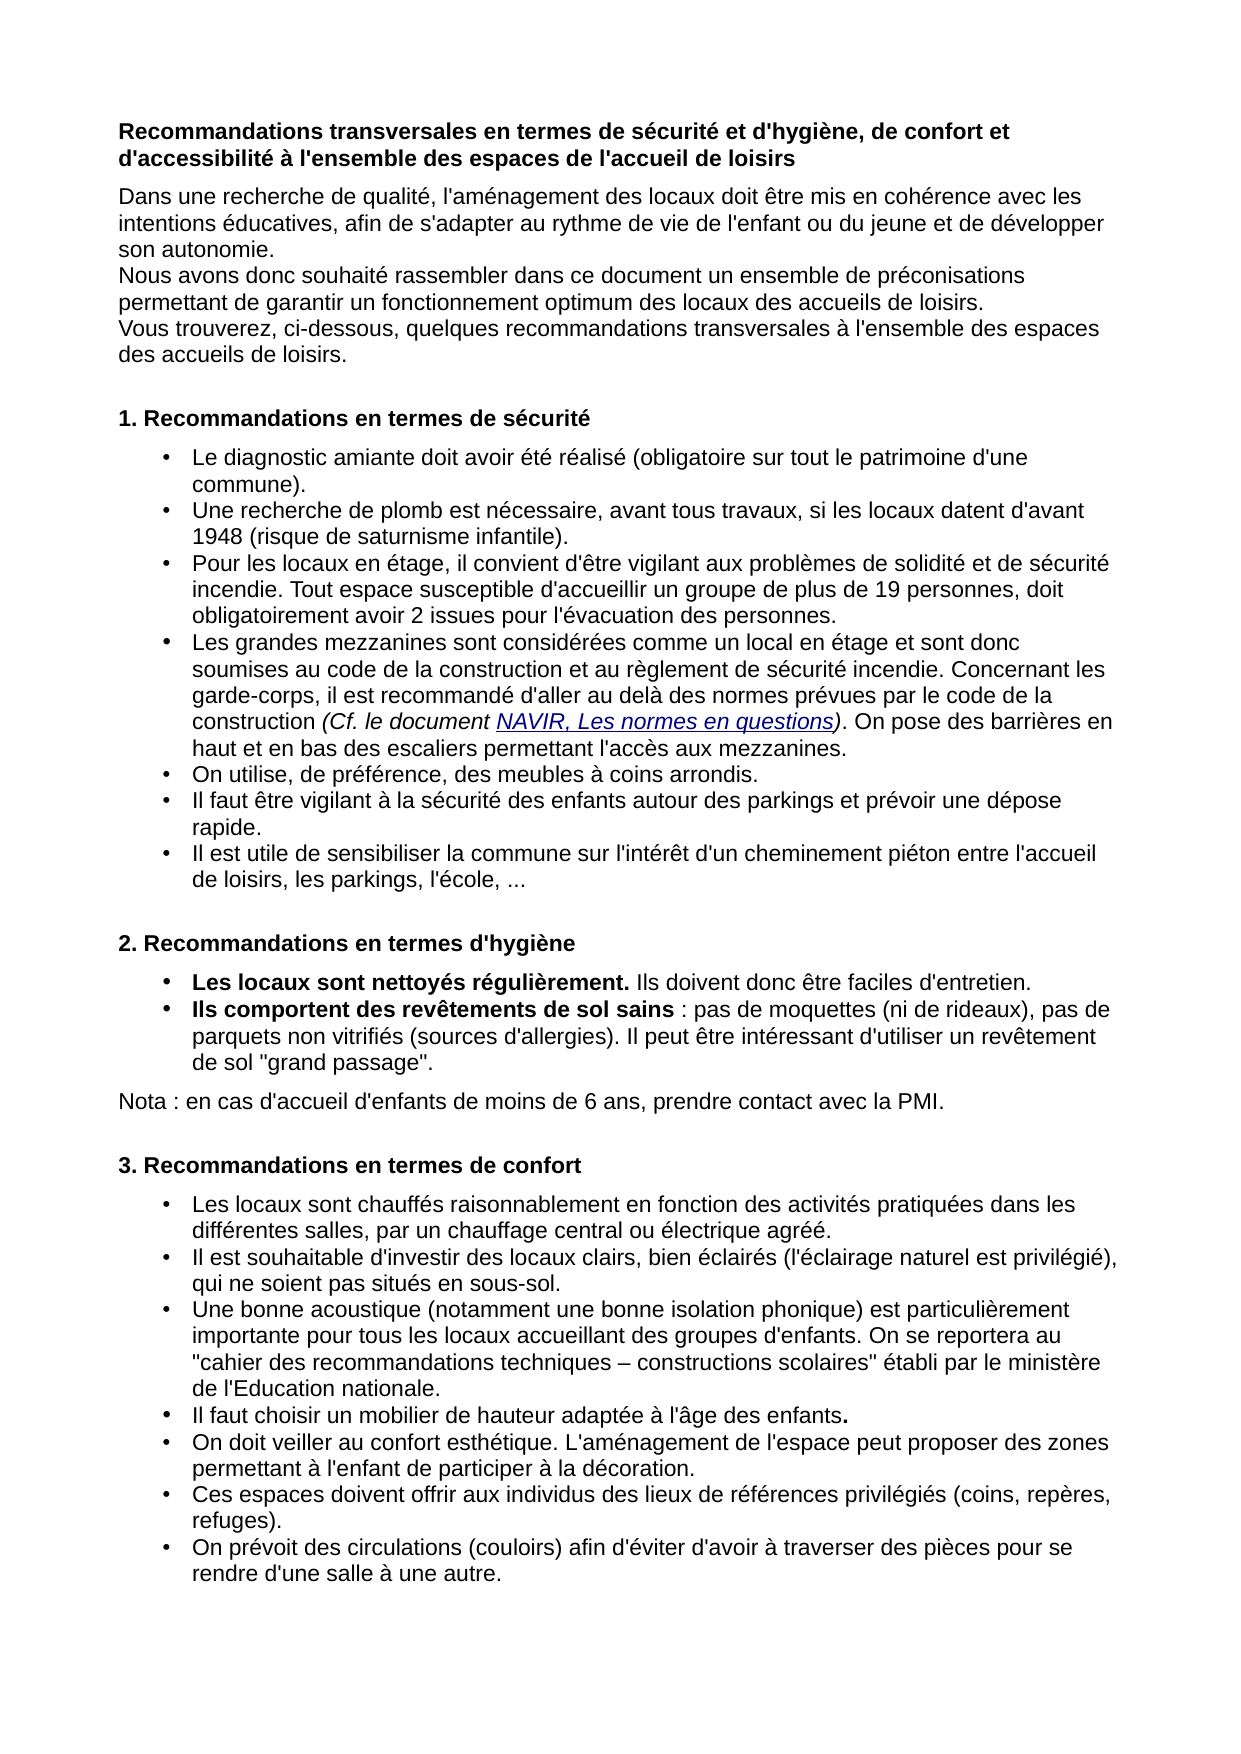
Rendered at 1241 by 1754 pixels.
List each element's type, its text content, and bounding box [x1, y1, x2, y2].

list Ils comportent des revêtements de sol sains : pas de moquettes (ni de rideaux), pas de parquets non vitrifiés (sources d'allergies). Il peut être intéressant d'utiliser un revêtement de sol "grand passage". [162, 996, 1122, 1076]
list Une bonne acoustique (notamment une bonne isolation phonique) est particulièrement importante pour tous les locaux accueillant des groupes d'enfants. On se reportera au "cahier des recommandations techniques – constructions scolaires" établi par le ministère de l'Education nationale. [162, 1296, 1122, 1402]
list Ces espaces doivent offrir aux individus des lieux de références privilégiés (coins, repères, refuges). [162, 1481, 1122, 1534]
list On doit veiller au confort esthétique. L'aménagement de l'espace peut proposer des zones permettant à l'enfant de participer à la décoration. [162, 1428, 1122, 1481]
subtitle 3. Recommandations en termes de confort [118, 1152, 1122, 1178]
text Dans une recherche de qualité, l'aménagement des locaux doit être mis en cohérence avec les intentions éducatives, afin de s'adapter au rythme de vie de l'enfant ou du jeune et de développer son autonomie. Nous avons donc souhaité rassembler dans ce document un ensemble de préconisations permettant de garantir un fonctionnement optimum des locaux des accueils de loisirs. Vous trouverez, ci-dessous, quelques recommandations transversales à l'ensemble des espaces des accueils de loisirs. [118, 183, 1122, 368]
list Le diagnostic amiante doit avoir été réalisé (obligatoire sur tout le patrimoine d'une commune). [162, 444, 1122, 497]
list Les locaux sont nettoyés régulièrement. Ils doivent donc être faciles d'entretien. [162, 969, 1122, 996]
list Une recherche de plomb est nécessaire, avant tous travaux, si les locaux datent d'avant 1948 (risque de saturnisme infantile). [162, 497, 1122, 549]
list Les grandes mezzanines sont considérées comme un local en étage et sont donc soumises au code de la construction et au règlement de sécurité incendie. Concernant les garde-corps, il est recommandé d'aller au delà des normes prévues par le code de la construction (Cf. le document NAVIR, Les normes en questions). On pose des barrières en haut et en bas des escaliers permettant l'accès aux mezzanines. [162, 629, 1122, 761]
list On utilise, de préférence, des meubles à coins arrondis. [162, 761, 1122, 787]
subtitle Recommandations transversales en termes de sécurité et d'hygiène, de confort et d'accessibilité à l'ensemble des espaces de l'accueil de loisirs [118, 118, 1122, 171]
subtitle 2. Recommandations en termes d'hygiène [118, 930, 1122, 957]
list Les locaux sont chauffés raisonnablement en fonction des activités pratiquées dans les différentes salles, par un chauffage central ou électrique agréé. [162, 1191, 1122, 1243]
list Il est souhaitable d'investir des locaux clairs, bien éclairés (l'éclairage naturel est privilégié), qui ne soient pas situés en sous-sol. [162, 1243, 1122, 1296]
list Il faut choisir un mobilier de hauteur adaptée à l'âge des enfants. [162, 1402, 1122, 1428]
list Il est utile de sensibiliser la commune sur l'intérêt d'un cheminement piéton entre l'accueil de loisirs, les parkings, l'école, ... [162, 840, 1122, 893]
text Nota : en cas d'accueil d'enfants de moins de 6 ans, prendre contact avec la PMI. [118, 1088, 1122, 1114]
list On prévoit des circulations (couloirs) afin d'éviter d'avoir à traverser des pièces pour se rendre d'une salle à une autre. [162, 1534, 1122, 1587]
list Pour les locaux en étage, il convient d'être vigilant aux problèmes de solidité et de sécurité incendie. Tout espace susceptible d'accueillir un groupe de plus de 19 personnes, doit obligatoirement avoir 2 issues pour l'évacuation des personnes. [162, 549, 1122, 629]
subtitle 1. Recommandations en termes de sécurité [118, 405, 1122, 432]
list Il faut être vigilant à la sécurité des enfants autour des parkings et prévoir une dépose rapide. [162, 787, 1122, 840]
